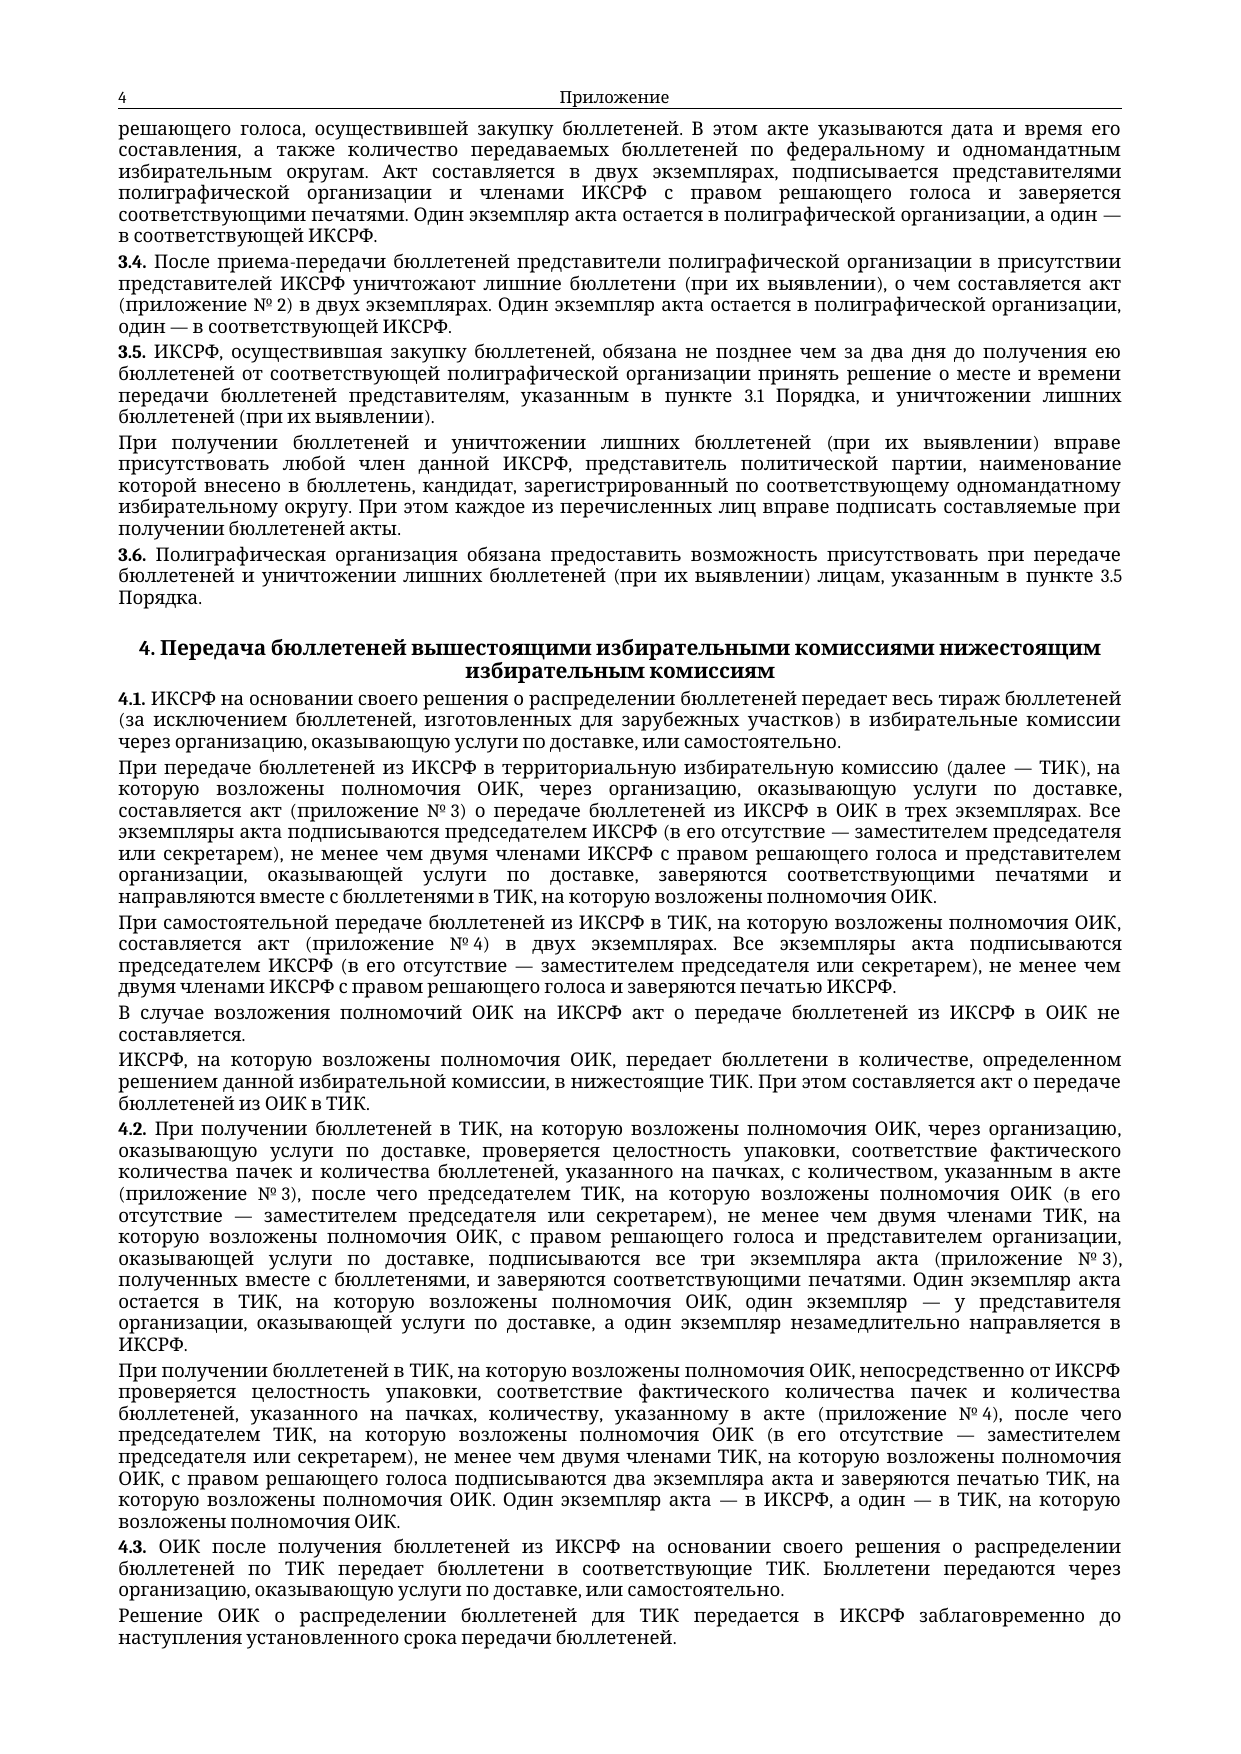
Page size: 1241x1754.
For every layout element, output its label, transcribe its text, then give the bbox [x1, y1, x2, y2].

text 3.4. После приема-передачи бюллетеней представители полиграфической организации в присутствии представителей ИКСРФ уничтожают лишние бюллетени (при их выявлении), о чем составляется акт (приложение № 2) в двух экземплярах. Один экземпляр акта остается в полиграфической организации, один — в соответствующей ИКСРФ. [118, 252, 1122, 338]
text 4.2. При получении бюллетеней в ТИК, на которую возложены полномочия ОИК, через организацию, оказывающую услуги по доставке, проверяется целостность упаковки, соответствие фактического количества пачек и количества бюллетеней, указанного на пачках, с количеством, указанным в акте (приложение № 3), после чего председателем ТИК, на которую возложены полномочия ОИК (в его отсутствие — заместителем председателя или секретарем), не менее чем двумя членами ТИК, на которую возложены полномочия ОИК, с правом решающего голоса и представителем организации, оказывающей услуги по доставке, подписываются все три экземпляра акта (приложение № 3), полученных вместе с бюллетенями, и заверяются соответствующими печатями. Один экземпляр акта остается в ТИК, на которую возложены полномочия ОИК, один экземпляр — у представителя организации, оказывающей услуги по доставке, а один экземпляр незамедлительно направляется в ИКСРФ. [118, 1119, 1122, 1356]
text В случае возложения полномочий ОИК на ИКСРФ акт о передаче бюллетеней из ИКСРФ в ОИК не составляется. [118, 1003, 1122, 1046]
text При самостоятельной передаче бюллетеней из ИКСРФ в ТИК, на которую возложены полномочия ОИК, составляется акт (приложение № 4) в двух экземплярах. Все экземпляры акта подписываются председателем ИКСРФ (в его отсутствие — заместителем председателя или секретарем), не менее чем двумя членами ИКСРФ с правом решающего голоса и заверяются печатью ИКСРФ. [118, 912, 1122, 998]
text ИКСРФ, на которую возложены полномочия ОИК, передает бюллетени в количестве, определенном решением данной избирательной комиссии, в нижестоящие ТИК. При этом составляется акт о передаче бюллетеней из ОИК в ТИК. [118, 1050, 1122, 1115]
text 3.5. ИКСРФ, осуществившая закупку бюллетеней, обязана не позднее чем за два дня до получения ею бюллетеней от соответствующей полиграфической организации принять решение о месте и времени передачи бюллетеней представителям, указанным в пункте 3.1 Порядка, и уничтожении лишних бюллетеней (при их выявлении). [118, 342, 1122, 428]
text Решение ОИК о распределении бюллетеней для ТИК передается в ИКСРФ заблаговременно до наступления установленного срока передачи бюллетеней. [118, 1606, 1122, 1649]
text 4.3. ОИК после получения бюллетеней из ИКСРФ на основании своего решения о распределении бюллетеней по ТИК передает бюллетени в соответствующие ТИК. Бюллетени передаются через организацию, оказывающую услуги по доставке, или самостоятельно. [118, 1537, 1122, 1602]
text При получении бюллетеней в ТИК, на которую возложены полномочия ОИК, непосредственно от ИКСРФ проверяется целостность упаковки, соответствие фактического количества пачек и количества бюллетеней, указанного на пачках, количеству, указанному в акте (приложение № 4), после чего председателем ТИК, на которую возложены полномочия ОИК (в его отсутствие — заместителем председателя или секретарем), не менее чем двумя членами ТИК, на которую возложены полномочия ОИК, с правом решающего голоса подписываются два экземпляра акта и заверяются печатью ТИК, на которую возложены полномочия ОИК. Один экземпляр акта — в ИКСРФ, а один — в ТИК, на которую возложены полномочия ОИК. [118, 1360, 1122, 1533]
text При получении бюллетеней и уничтожении лишних бюллетеней (при их выявлении) вправе присутствовать любой член данной ИКСРФ, представитель политической партии, наименование которой внесено в бюллетень, кандидат, зарегистрированный по соответствующему одномандатному избирательному округу. При этом каждое из перечисленных лиц вправе подписать составляемые при получении бюллетеней акты. [118, 432, 1122, 540]
text При передаче бюллетеней из ИКСРФ в территориальную избирательную комиссию (далее — ТИК), на которую возложены полномочия ОИК, через организацию, оказывающую услуги по доставке, составляется акт (приложение № 3) о передаче бюллетеней из ИКСРФ в ОИК в трех экземплярах. Все экземпляры акта подписываются председателем ИКСРФ (в его отсутствие — заместителем председателя или секретарем), не менее чем двумя членами ИКСРФ с правом решающего голоса и представителем организации, оказывающей услуги по доставке, заверяются соответствующими печатями и направляются вместе с бюллетенями в ТИК, на которую возложены полномочия ОИК. [118, 757, 1122, 908]
text 3.6. Полиграфическая организация обязана предоставить возможность присутствовать при передаче бюллетеней и уничтожении лишних бюллетеней (при их выявлении) лицам, указанным в пункте 3.5 Порядка. [118, 544, 1122, 609]
text 4.1. ИКСРФ на основании своего решения о распределении бюллетеней передает весь тираж бюллетеней (за исключением бюллетеней, изготовленных для зарубежных участков) в избирательные комиссии через организацию, оказывающую услуги по доставке, или самостоятельно. [118, 688, 1122, 753]
subtitle 4. Передача бюллетеней вышестоящими избирательными комиссиями нижестоящим избирательным комиссиям [118, 636, 1122, 684]
text решающего голоса, осуществившей закупку бюллетеней. В этом акте указываются дата и время его составления, а также количество передаваемых бюллетеней по федеральному и одномандатным избирательным округам. Акт составляется в двух экземплярах, подписывается представителями полиграфической организации и членами ИКСРФ с правом решающего голоса и заверяется соответствующими печатями. Один экземпляр акта остается в полиграфической организации, а один — в соответствующей ИКСРФ. [118, 118, 1122, 247]
